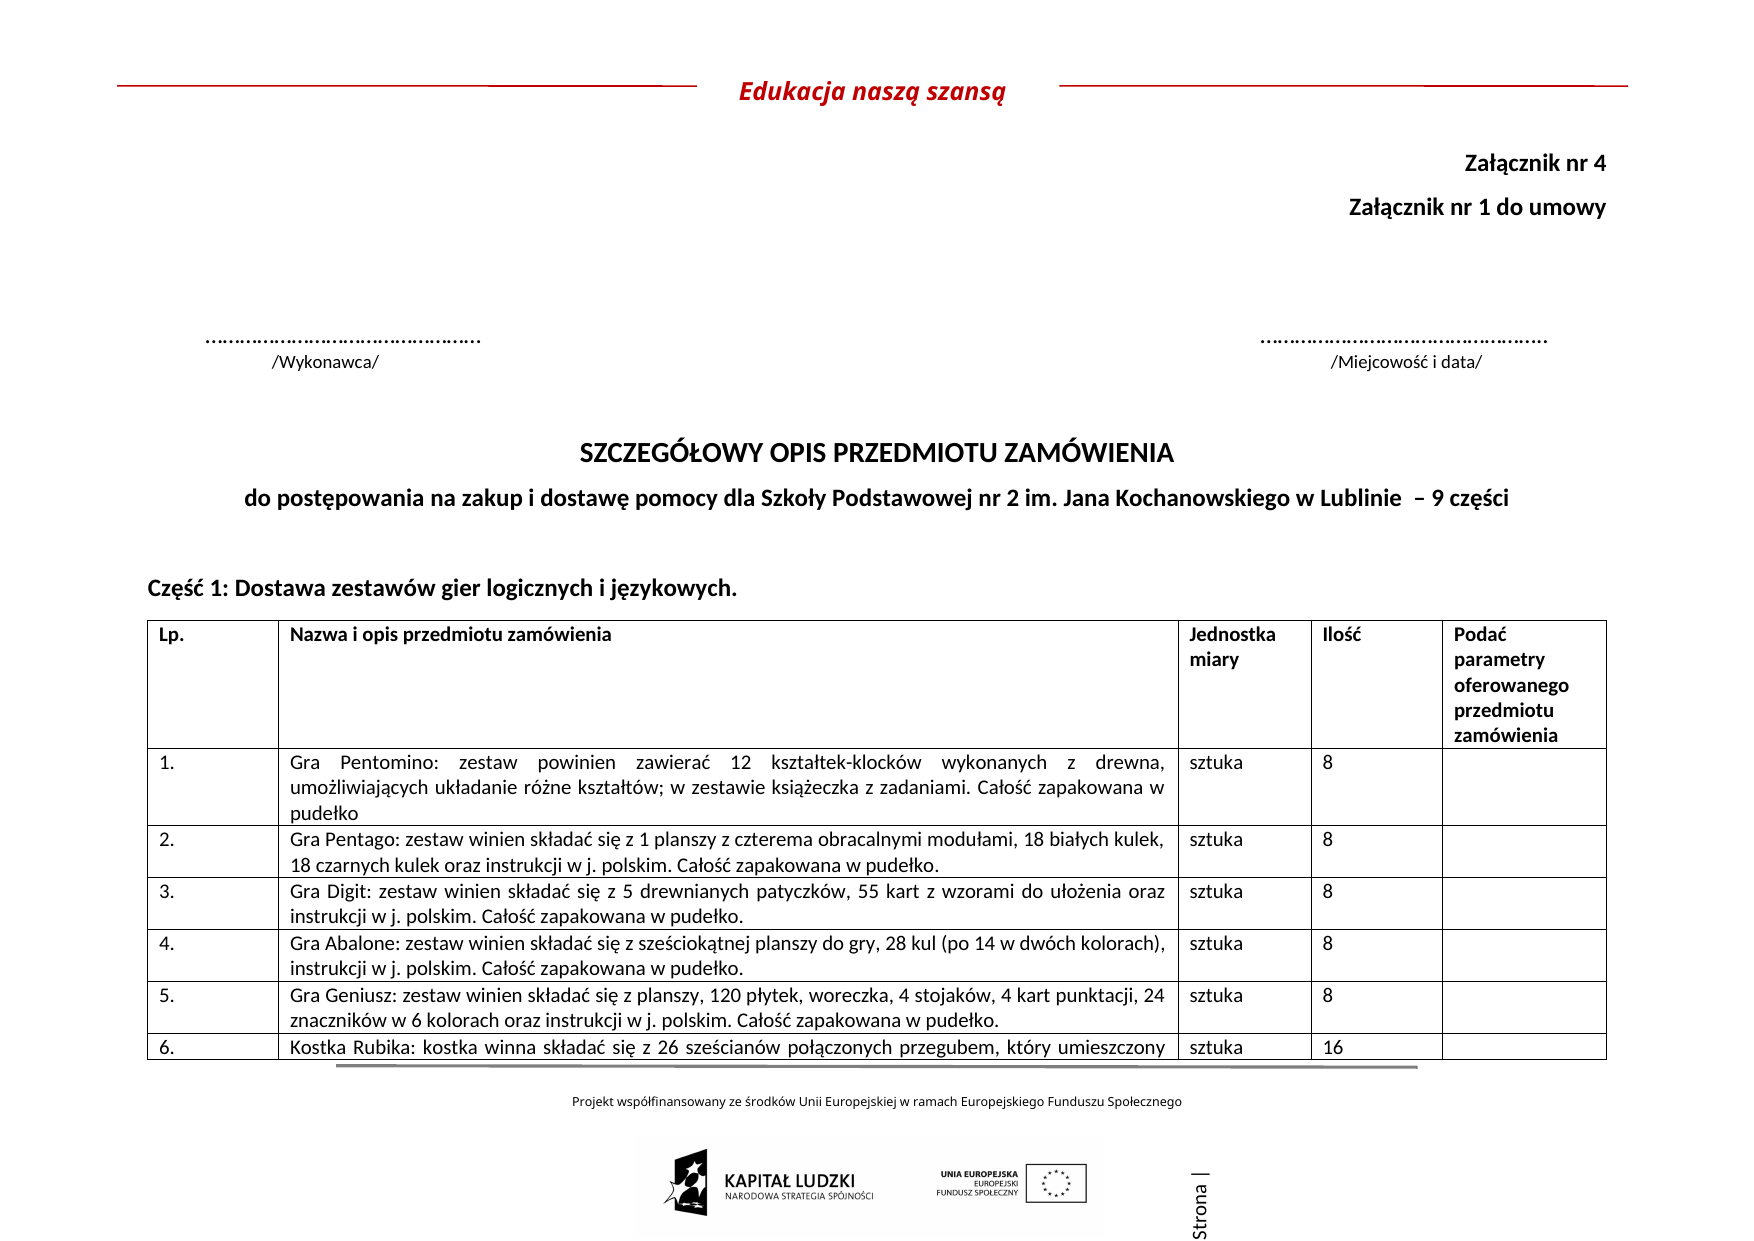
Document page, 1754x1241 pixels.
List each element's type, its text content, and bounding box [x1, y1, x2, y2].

table_header Lp. [148, 621, 278, 748]
table_cell [1443, 878, 1606, 929]
text Część 1: Dostawa zestawów gier logicznych i językowych. [148, 572, 1606, 603]
table_cell [1443, 1034, 1606, 1059]
table_cell sztuka [1179, 749, 1311, 825]
table_cell sztuka [1179, 826, 1311, 877]
table_cell 1. [148, 749, 278, 825]
text ………………………………………… ………………………………………….. [148, 320, 1606, 350]
table_cell 8 [1312, 982, 1442, 1033]
text do postępowania na zakup i dostawę pomocy dla Szkoły Podstawowej nr 2 im. Jana Kochanowskiego w Lublinie – 9 części [148, 482, 1606, 512]
text Załącznik nr 4 [148, 148, 1606, 178]
table_cell 6. [148, 1034, 278, 1059]
table_header Jednostka miary [1179, 621, 1311, 748]
table_cell Gra Geniusz: zestaw winien składać się z planszy, 120 płytek, woreczka, 4 stojaków, 4 kart punktacji, 24 znaczników w 6 kolorach oraz instrukcji w j. polskim. Całość zapakowana w pudełko. [279, 982, 1178, 1033]
table_cell [1443, 826, 1606, 877]
table_cell [1443, 930, 1606, 981]
table_cell Gra Pentago: zestaw winien składać się z 1 planszy z czterema obracalnymi modułami, 18 białych kulek, 18 czarnych kulek oraz instrukcji w j. polskim. Całość zapakowana w pudełko. [279, 826, 1178, 877]
table_cell 2. [148, 826, 278, 877]
table_cell 4. [148, 930, 278, 981]
text SZCZEGÓŁOWY OPIS PRZEDMIOTU ZAMÓWIENIA [148, 434, 1606, 469]
table_cell sztuka [1179, 982, 1311, 1033]
table_cell [1443, 749, 1606, 825]
table_header Nazwa i opis przedmiotu zamówienia [279, 621, 1178, 748]
table_cell Gra Pentomino: zestaw powinien zawierać 12 kształtek-klocków wykonanych z drewna, umożliwiających układanie różne kształtów; w zestawie książeczka z zadaniami. Całość zapakowana w pudełko [279, 749, 1178, 825]
table_cell 8 [1312, 878, 1442, 929]
text Załącznik nr 1 do umowy [148, 191, 1606, 221]
table_cell sztuka [1179, 1034, 1311, 1059]
table_cell 3. [148, 878, 278, 929]
table_cell 16 [1312, 1034, 1442, 1059]
table_cell 8 [1312, 826, 1442, 877]
table_cell [1443, 982, 1606, 1033]
table_cell Gra Digit: zestaw winien składać się z 5 drewnianych patyczków, 55 kart z wzorami do ułożenia oraz instrukcji w j. polskim. Całość zapakowana w pudełko. [279, 878, 1178, 929]
table_cell sztuka [1179, 930, 1311, 981]
table_cell sztuka [1179, 878, 1311, 929]
table_cell 5. [148, 982, 278, 1033]
table_cell Kostka Rubika: kostka winna składać się z 26 sześcianów połączonych przegubem, który umieszczony [279, 1034, 1178, 1059]
table_cell 8 [1312, 930, 1442, 981]
text /Wykonawca/ /Miejcowość i data/ [148, 350, 1606, 373]
table_header Podać parametry oferowanego przedmiotu zamówienia [1443, 621, 1606, 748]
table_header Ilość [1312, 621, 1442, 748]
table_cell Gra Abalone: zestaw winien składać się z sześciokątnej planszy do gry, 28 kul (po 14 w dwóch kolorach), instrukcji w j. polskim. Całość zapakowana w pudełko. [279, 930, 1178, 981]
table_cell 8 [1312, 749, 1442, 825]
